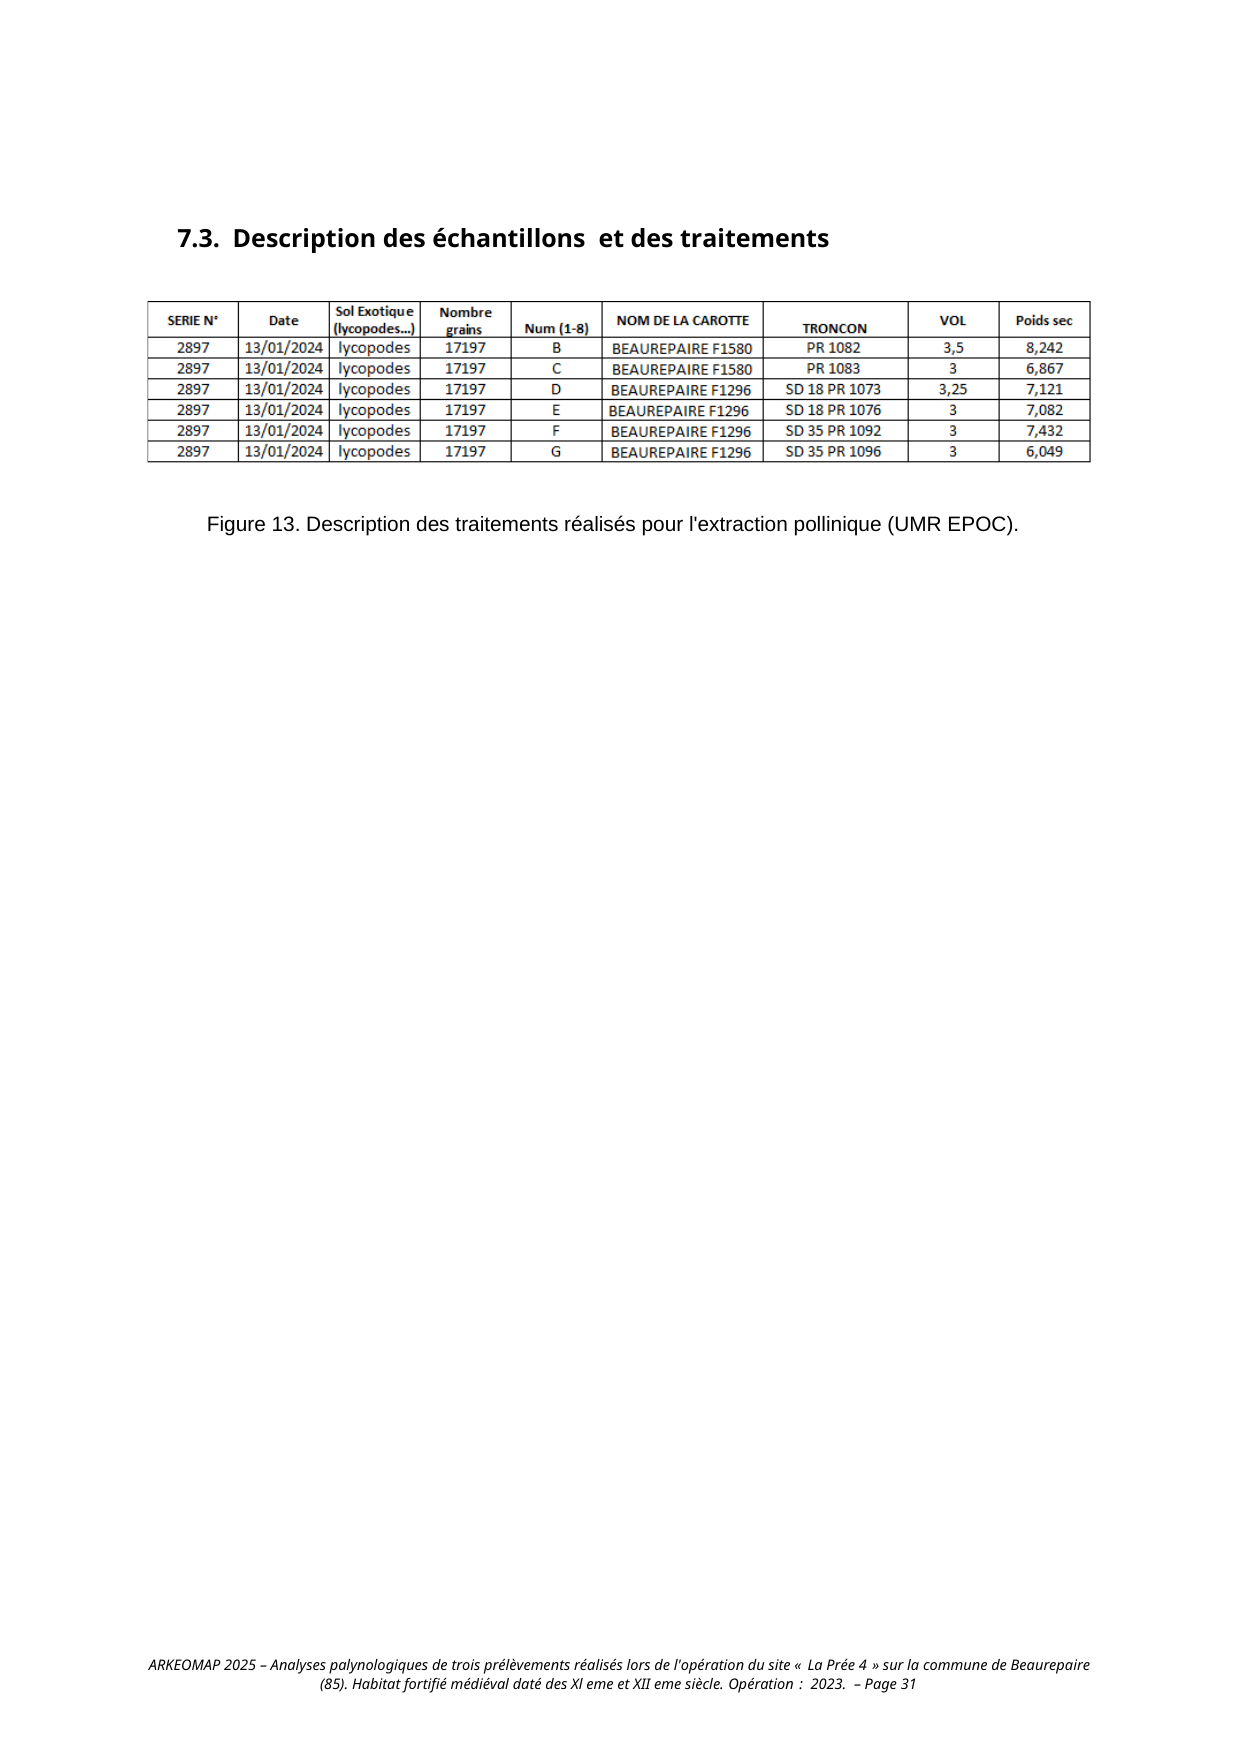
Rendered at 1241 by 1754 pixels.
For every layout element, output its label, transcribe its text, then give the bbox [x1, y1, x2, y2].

text Figure 13. Description des traitements réalisés pour l'extraction pollinique (UMR EPOC). [207, 513, 1092, 536]
subtitle Description des échantillons et des traitements [148, 221, 1092, 255]
picture [147, 301, 1093, 467]
